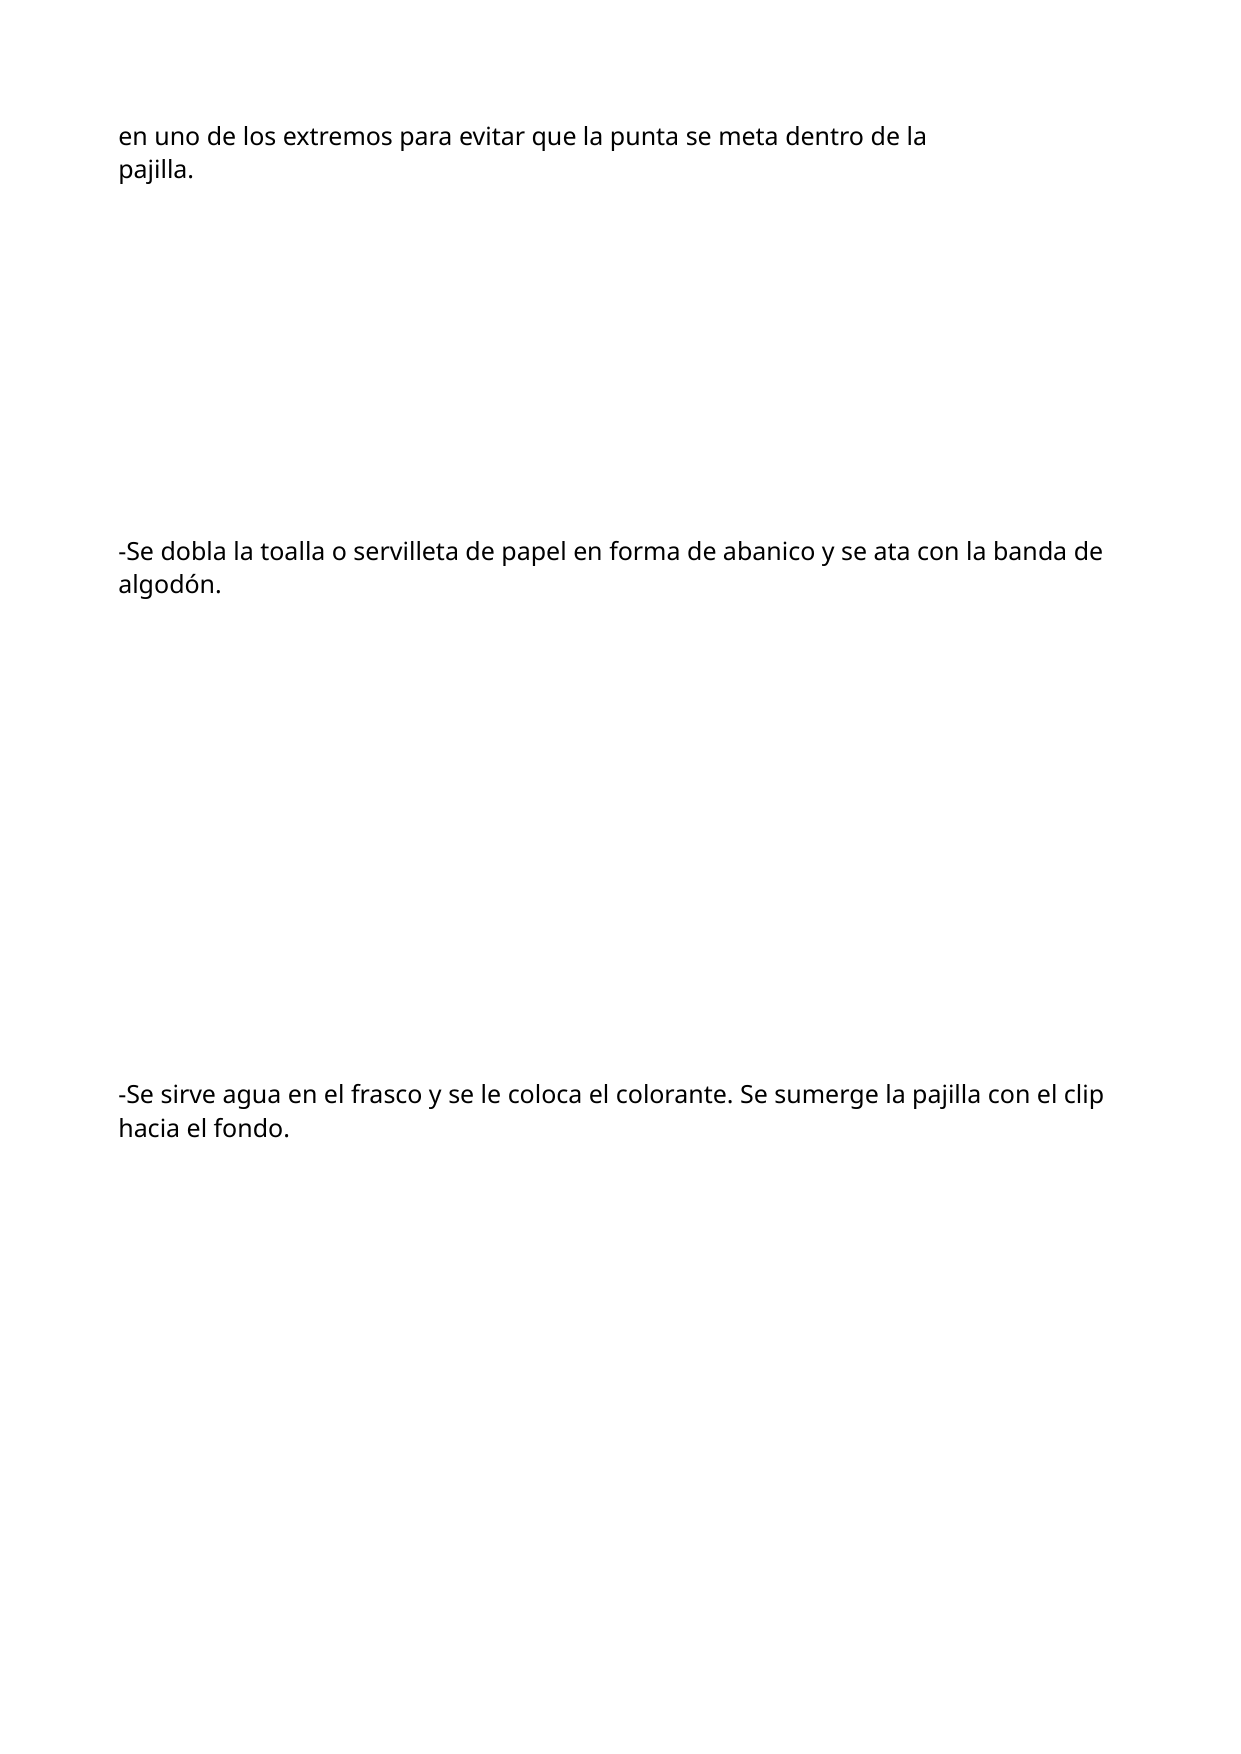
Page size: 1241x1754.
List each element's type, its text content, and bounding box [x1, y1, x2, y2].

text en uno de los extremos para evitar que la punta se meta dentro de la pajilla. [118, 118, 1122, 186]
text -Se dobla la toalla o servilleta de papel en forma de abanico y se ata con la banda de algodón. [118, 533, 1122, 601]
text -Se sirve agua en el frasco y se le coloca el colorante. Se sumerge la pajilla con el clip hacia el fondo. [118, 1076, 1122, 1144]
